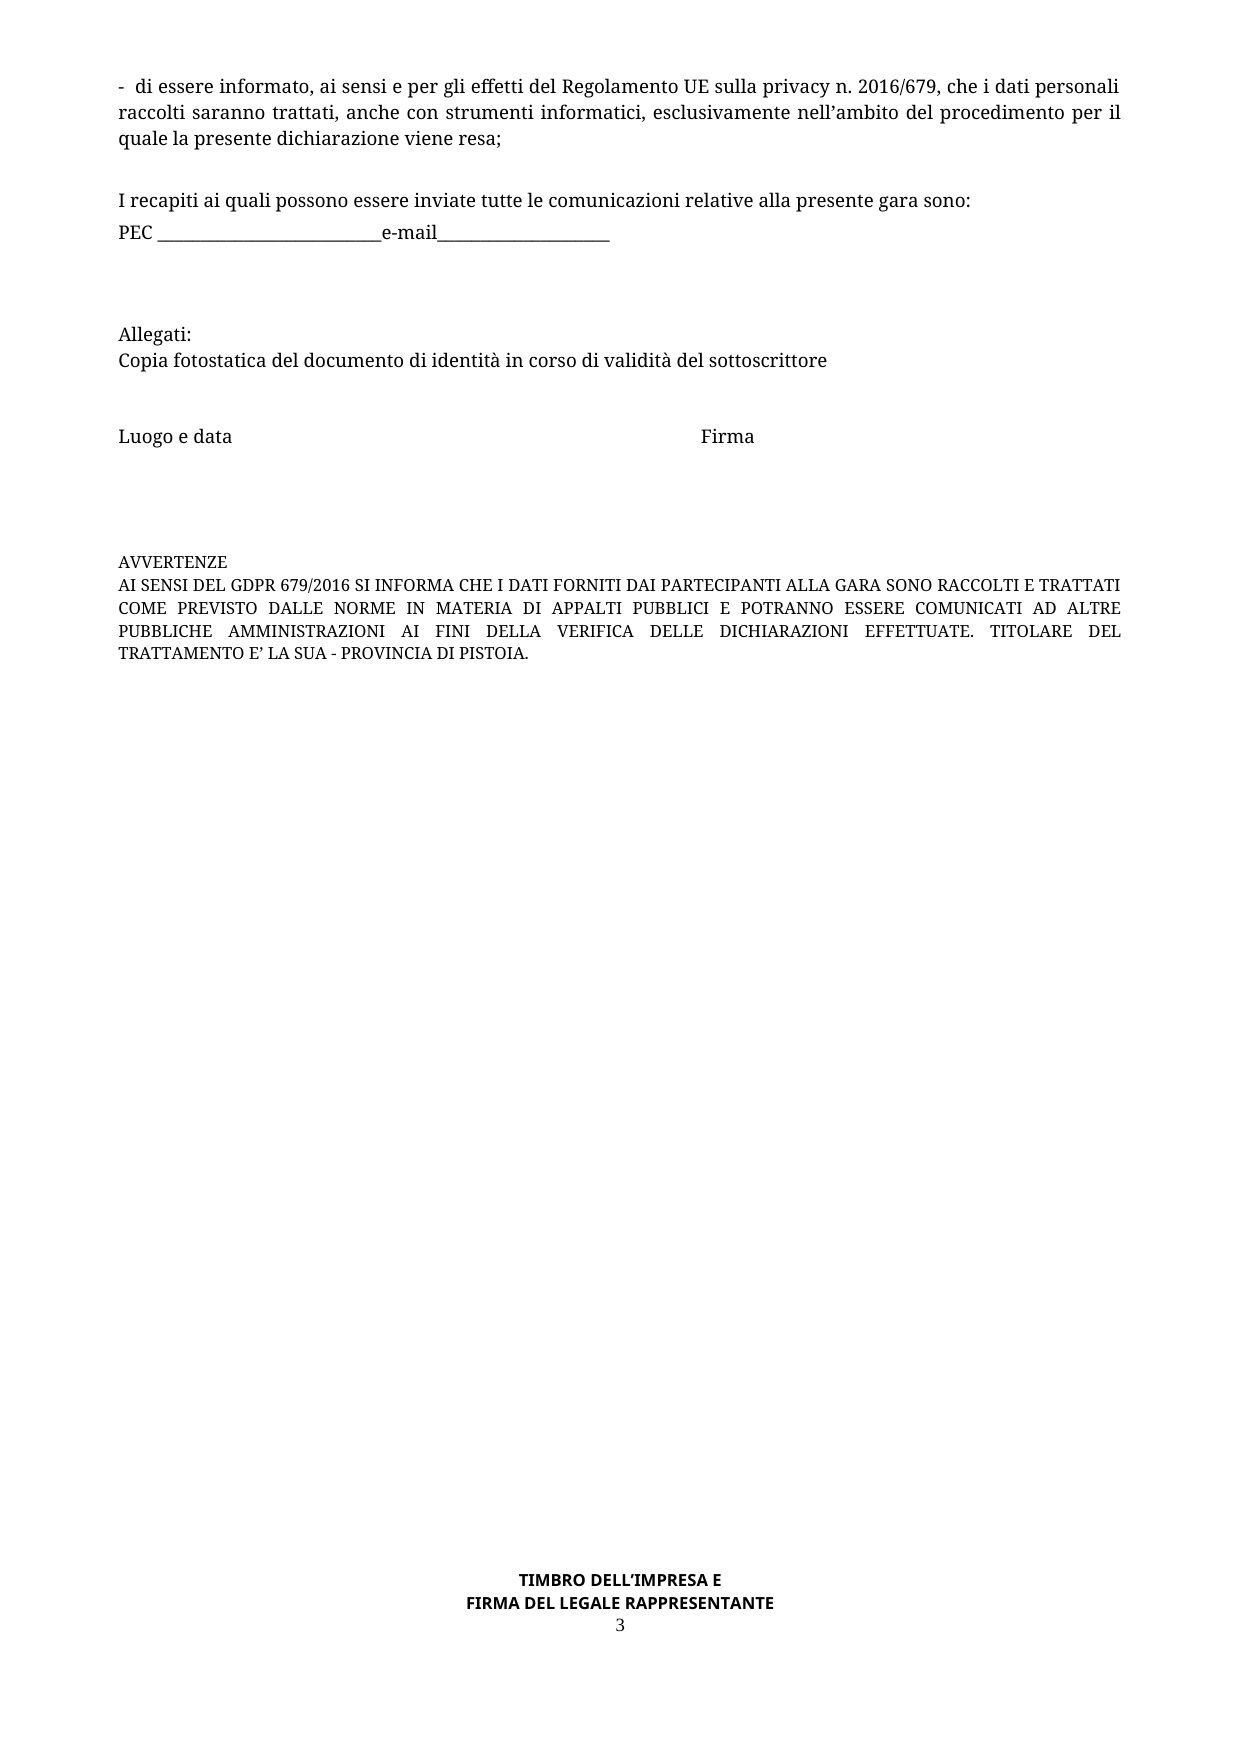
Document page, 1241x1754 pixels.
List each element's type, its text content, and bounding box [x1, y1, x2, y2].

text I recapiti ai quali possono essere inviate tutte le comunicazioni relative alla presente gara sono: [118, 188, 1122, 213]
text Copia fotostatica del documento di identità in corso di validità del sottoscrittore [118, 347, 1122, 372]
text Luogo e data Firma [118, 423, 1122, 449]
text Allegati: [118, 321, 1122, 347]
text AI SENSI DEL GDPR 679/2016 SI INFORMA CHE I DATI FORNITI DAI PARTECIPANTI ALLA GARA SONO RACCOLTI E TRATTATI COME PREVISTO DALLE NORME IN MATERIA DI APPALTI PUBBLICI E POTRANNO ESSERE COMUNICATI AD ALTRE PUBBLICHE AMMINISTRAZIONI AI FINI DELLA VERIFICA DELLE DICHIARAZIONI EFFETTUATE. TITOLARE DEL TRATTAMENTO E’ LA SUA - PROVINCIA DI PISTOIA. [118, 574, 1122, 664]
text PEC __________________________e-mail____________________ [118, 219, 1122, 245]
text AVVERTENZE [118, 551, 1122, 574]
text - di essere informato, ai sensi e per gli effetti del Regolamento UE sulla privacy n. 2016/679, che i dati personali raccolti saranno trattati, anche con strumenti informatici, esclusivamente nell’ambito del procedimento per il quale la presente dichiarazione viene resa; [118, 74, 1122, 150]
